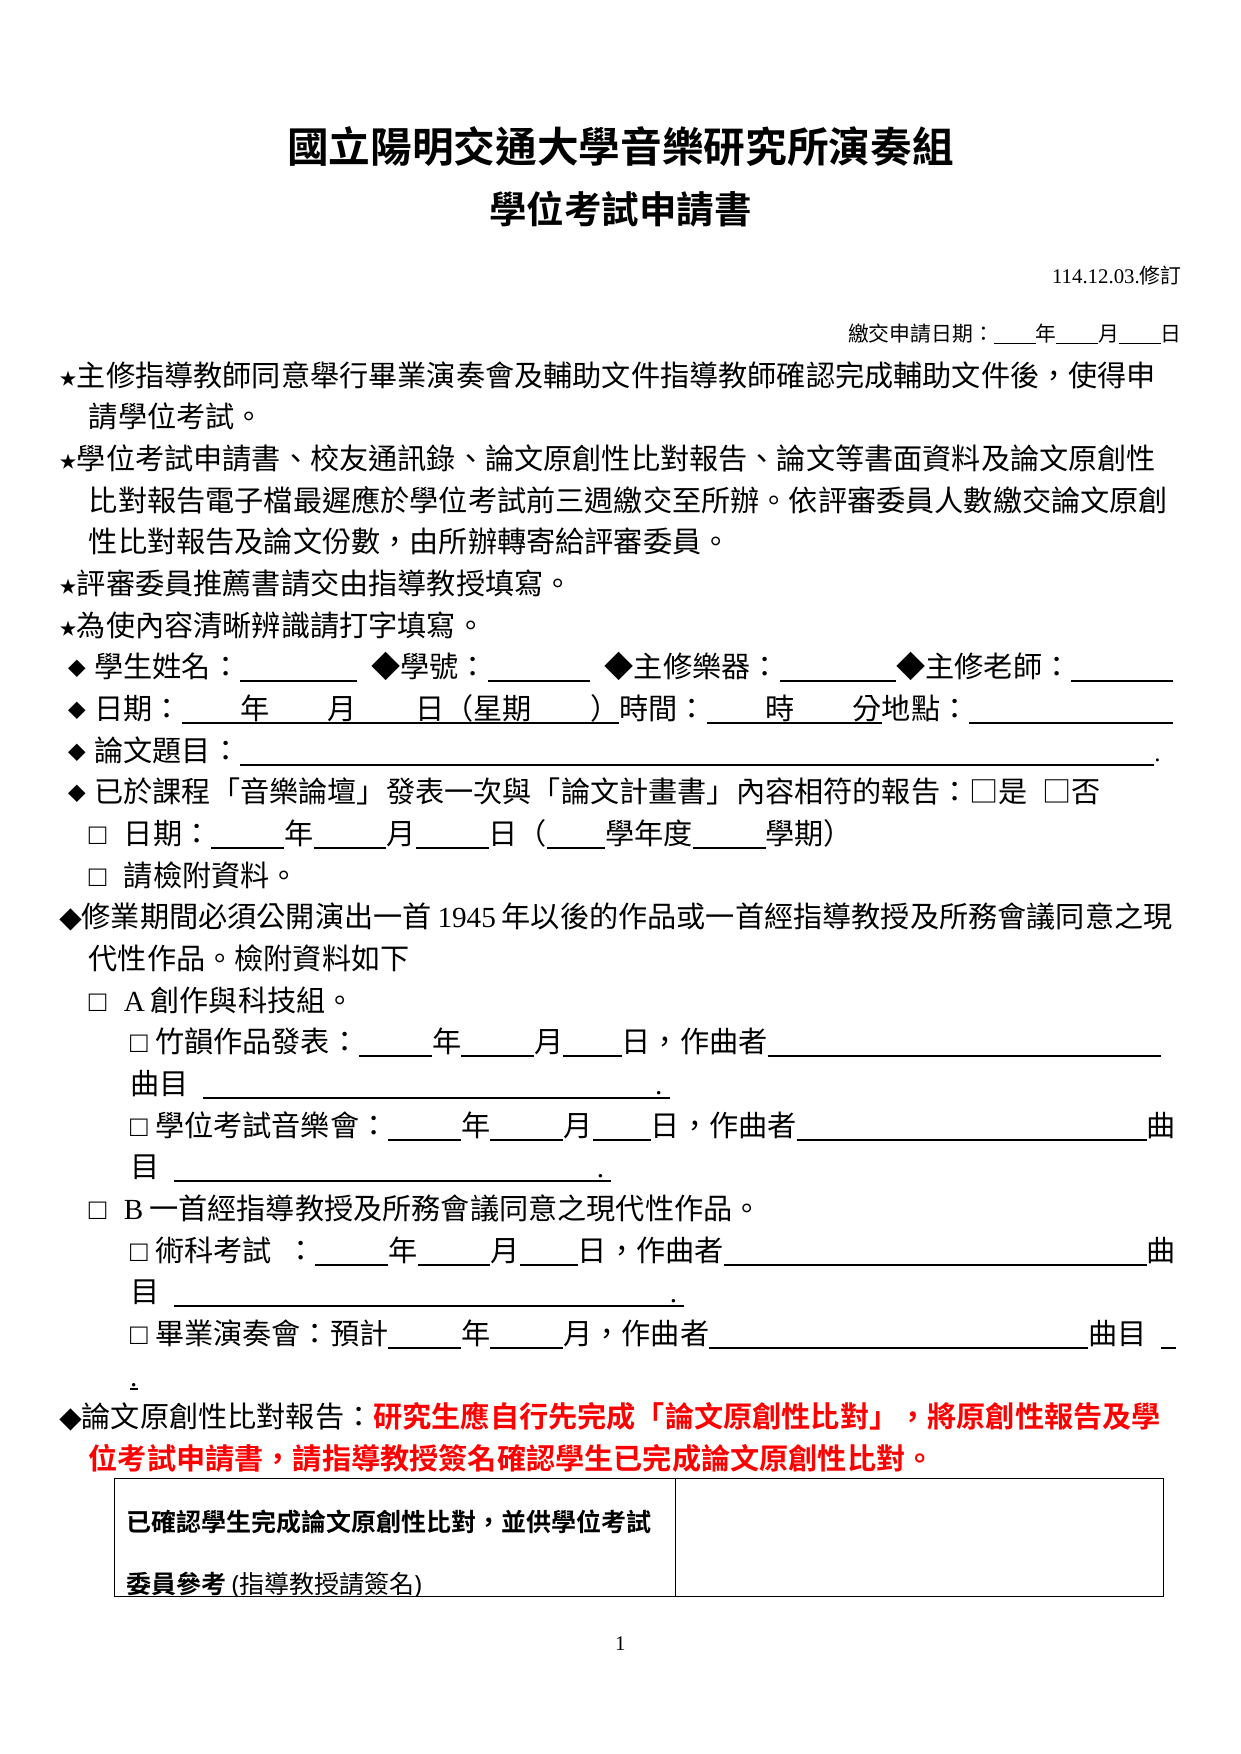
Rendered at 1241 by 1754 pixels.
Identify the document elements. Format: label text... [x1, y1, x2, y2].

text 國立陽明交通大學音樂研究所演奏組 [59, 103, 1181, 165]
text ◆修業期間必須公開演出一首1945年以後的作品或一首經指導教授及所務會議同意之現代性作品。檢附資料如下 [59, 894, 1181, 978]
text ★學位考試申請書、校友通訊錄、論文原創性比對報告、論文等書面資料及論文原創性比對報告電子檔最遲應於學位考試前三週繳交至所辦。依評審委員人數繳交論文原創性比對報告及論文份數，由所辦轉寄給評審委員。 [59, 436, 1181, 561]
text ◆已於課程「音樂論壇」發表一次與「論文計畫書」內容相符的報告：□是 □否 [59, 769, 1181, 811]
text ◆學生姓名： ◆學號： ◆主修樂器： ◆主修老師： . [59, 644, 1181, 686]
text 繳交申請日期： 年 月 日 [59, 290, 1181, 353]
text ◆論文題目： . [59, 728, 1181, 769]
text □ B一首經指導教授及所務會議同意之現代性作品。 [89, 1186, 1181, 1228]
text □ 日期： 年 月 日（ 學年度 學期） [89, 811, 1181, 853]
table_header [676, 1479, 1163, 1596]
text 114.12.03.修訂 [59, 228, 1181, 290]
text □ 畢業演奏會：預計 年 月，作曲者 曲目 . [130, 1311, 1181, 1394]
text ◆論文原創性比對報告：研究生應自行先完成「論文原創性比對」，將原創性報告及學位考試申請書，請指導教授簽名確認學生已完成論文原創性比對。 [59, 1394, 1181, 1478]
text □ 請檢附資料。 [89, 853, 1181, 894]
text ◆日期： 年 月 日（星期 ）時間： 時 分地點： . [59, 686, 1181, 728]
text ★主修指導教師同意舉行畢業演奏會及輔助文件指導教師確認完成輔助文件後，使得申請學位考試。 [59, 353, 1181, 436]
text □ A 創作與科技組。 [89, 978, 1181, 1019]
table_header 已確認學生完成論文原創性比對，並供學位考試委員參考 (指導教授請簽名) [115, 1479, 675, 1596]
text 學位考試申請書 [59, 165, 1181, 228]
text □ 學位考試音樂會： 年 月 日，作曲者 曲目 . [130, 1103, 1181, 1186]
text ★評審委員推薦書請交由指導教授填寫。 [59, 561, 1181, 603]
text □ 竹韻作品發表： 年 月 日，作曲者 曲目 . [130, 1019, 1181, 1103]
text □ 術科考試 ： 年 月 日，作曲者 曲目 . [130, 1228, 1181, 1311]
text ★為使內容清晰辨識請打字填寫。 [59, 603, 1181, 644]
